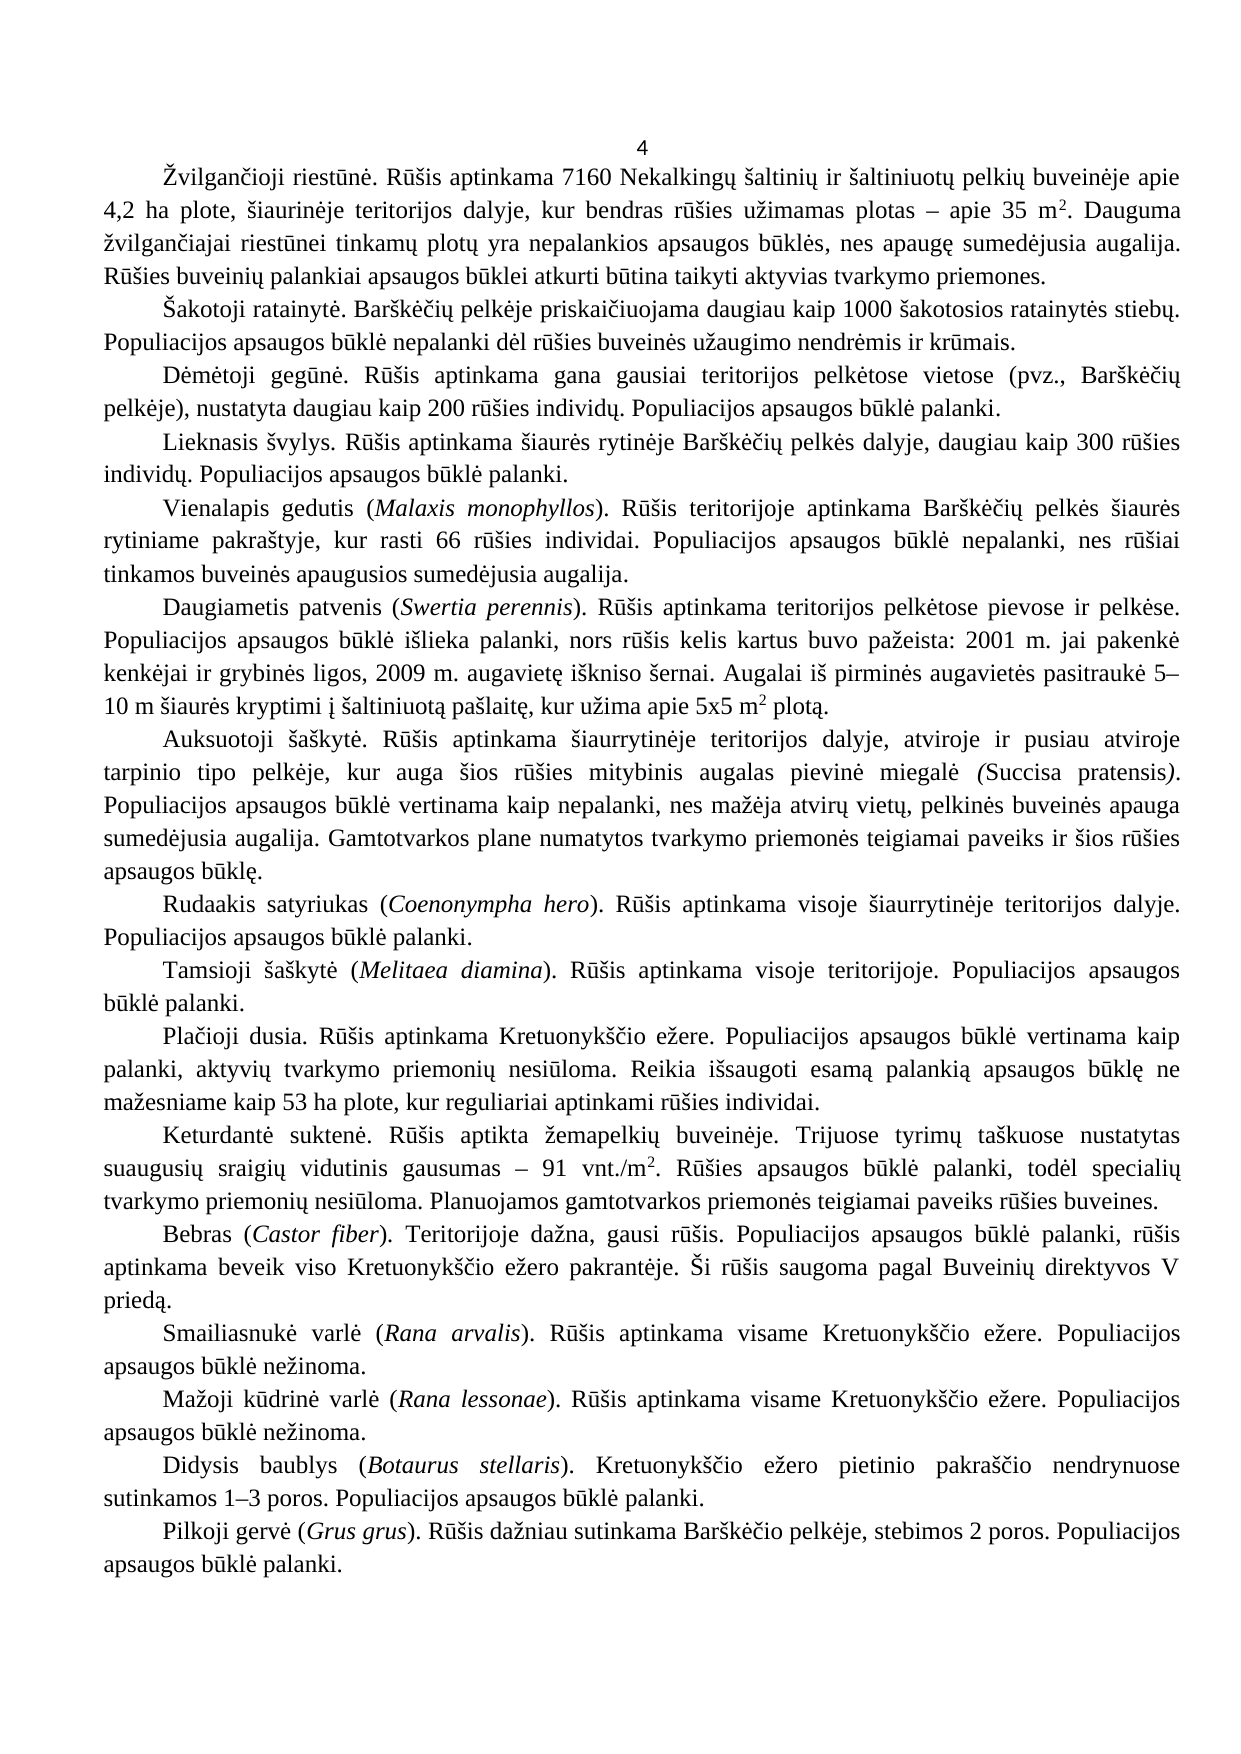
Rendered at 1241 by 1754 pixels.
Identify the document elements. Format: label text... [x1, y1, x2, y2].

text Dėmėtoji gegūnė. Rūšis aptinkama gana gausiai teritorijos pelkėtose vietose (pvz., Barškėčių pelkėje), nustatyta daugiau kaip 200 rūšies individų. Populiacijos apsaugos būklė palanki. [103, 361, 1181, 422]
text Tamsioji šaškytė (Melitaea diamina). Rūšis aptinkama visoje teritorijoje. Populiacijos apsaugos būklė palanki. [103, 955, 1181, 1017]
text Plačioji dusia. Rūšis aptinkama Kretuonykščio ežere. Populiacijos apsaugos būklė vertinama kaip palanki, aktyvių tvarkymo priemonių nesiūloma. Reikia išsaugoti esamą palankią apsaugos būklę ne mažesniame kaip 53 ha plote, kur reguliariai aptinkami rūšies individai. [103, 1021, 1181, 1116]
text Keturdantė suktenė. Rūšis aptikta žemapelkių buveinėje. Trijuose tyrimų taškuose nustatytas suaugusių sraigių vidutinis gausumas – 91 vnt./m2. Rūšies apsaugos būklė palanki, todėl specialių tvarkymo priemonių nesiūloma. Planuojamos gamtotvarkos priemonės teigiamai paveiks rūšies buveines. [103, 1120, 1181, 1215]
text Smailiasnukė varlė (Rana arvalis). Rūšis aptinkama visame Kretuonykščio ežere. Populiacijos apsaugos būklė nežinoma. [103, 1318, 1181, 1380]
text Didysis baublys (Botaurus stellaris). Kretuonykščio ežero pietinio pakraščio nendrynuose sutinkamos 1–3 poros. Populiacijos apsaugos būklė palanki. [103, 1450, 1181, 1512]
text Bebras (Castor fiber). Teritorijoje dažna, gausi rūšis. Populiacijos apsaugos būklė palanki, rūšis aptinkama beveik viso Kretuonykščio ežero pakrantėje. Ši rūšis saugoma pagal Buveinių direktyvos V priedą. [103, 1219, 1181, 1314]
text Mažoji kūdrinė varlė (Rana lessonae). Rūšis aptinkama visame Kretuonykščio ežere. Populiacijos apsaugos būklė nežinoma. [103, 1384, 1181, 1446]
text Daugiametis patvenis (Swertia perennis). Rūšis aptinkama teritorijos pelkėtose pievose ir pelkėse. Populiacijos apsaugos būklė išlieka palanki, nors rūšis kelis kartus buvo pažeista: 2001 m. jai pakenkė kenkėjai ir grybinės ligos, 2009 m. augavietę iškniso šernai. Augalai iš pirminės augavietės pasitraukė 5–10 m šiaurės kryptimi į šaltiniuotą pašlaitę, kur užima apie 5x5 m2 plotą. [103, 592, 1181, 719]
text Auksuotoji šaškytė. Rūšis aptinkama šiaurrytinėje teritorijos dalyje, atviroje ir pusiau atviroje tarpinio tipo pelkėje, kur auga šios rūšies mitybinis augalas pievinė miegalė (Succisa pratensis). Populiacijos apsaugos būklė vertinama kaip nepalanki, nes mažėja atvirų vietų, pelkinės buveinės apauga sumedėjusia augalija. Gamtotvarkos plane numatytos tvarkymo priemonės teigiamai paveiks ir šios rūšies apsaugos būklę. [103, 724, 1181, 884]
text Vienalapis gedutis (Malaxis monophyllos). Rūšis teritorijoje aptinkama Barškėčių pelkės šiaurės rytiniame pakraštyje, kur rasti 66 rūšies individai. Populiacijos apsaugos būklė nepalanki, nes rūšiai tinkamos buveinės apaugusios sumedėjusia augalija. [103, 493, 1181, 587]
text Žvilgančioji riestūnė. Rūšis aptinkama 7160 Nekalkingų šaltinių ir šaltiniuotų pelkių buveinėje apie 4,2 ha plote, šiaurinėje teritorijos dalyje, kur bendras rūšies užimamas plotas – apie 35 m2. Dauguma žvilgančiajai riestūnei tinkamų plotų yra nepalankios apsaugos būklės, nes apaugę sumedėjusia augalija. Rūšies buveinių palankiai apsaugos būklei atkurti būtina taikyti aktyvias tvarkymo priemones. [103, 162, 1181, 290]
text Šakotoji ratainytė. Barškėčių pelkėje priskaičiuojama daugiau kaip 1000 šakotosios ratainytės stiebų. Populiacijos apsaugos būklė nepalanki dėl rūšies buveinės užaugimo nendrėmis ir krūmais. [103, 294, 1181, 356]
text Lieknasis švylys. Rūšis aptinkama šiaurės rytinėje Barškėčių pelkės dalyje, daugiau kaip 300 rūšies individų. Populiacijos apsaugos būklė palanki. [103, 427, 1181, 488]
text Rudaakis satyriukas (Coenonympha hero). Rūšis aptinkama visoje šiaurrytinėje teritorijos dalyje. Populiacijos apsaugos būklė palanki. [103, 889, 1181, 951]
text Pilkoji gervė (Grus grus). Rūšis dažniau sutinkama Barškėčio pelkėje, stebimos 2 poros. Populiacijos apsaugos būklė palanki. [103, 1516, 1181, 1578]
